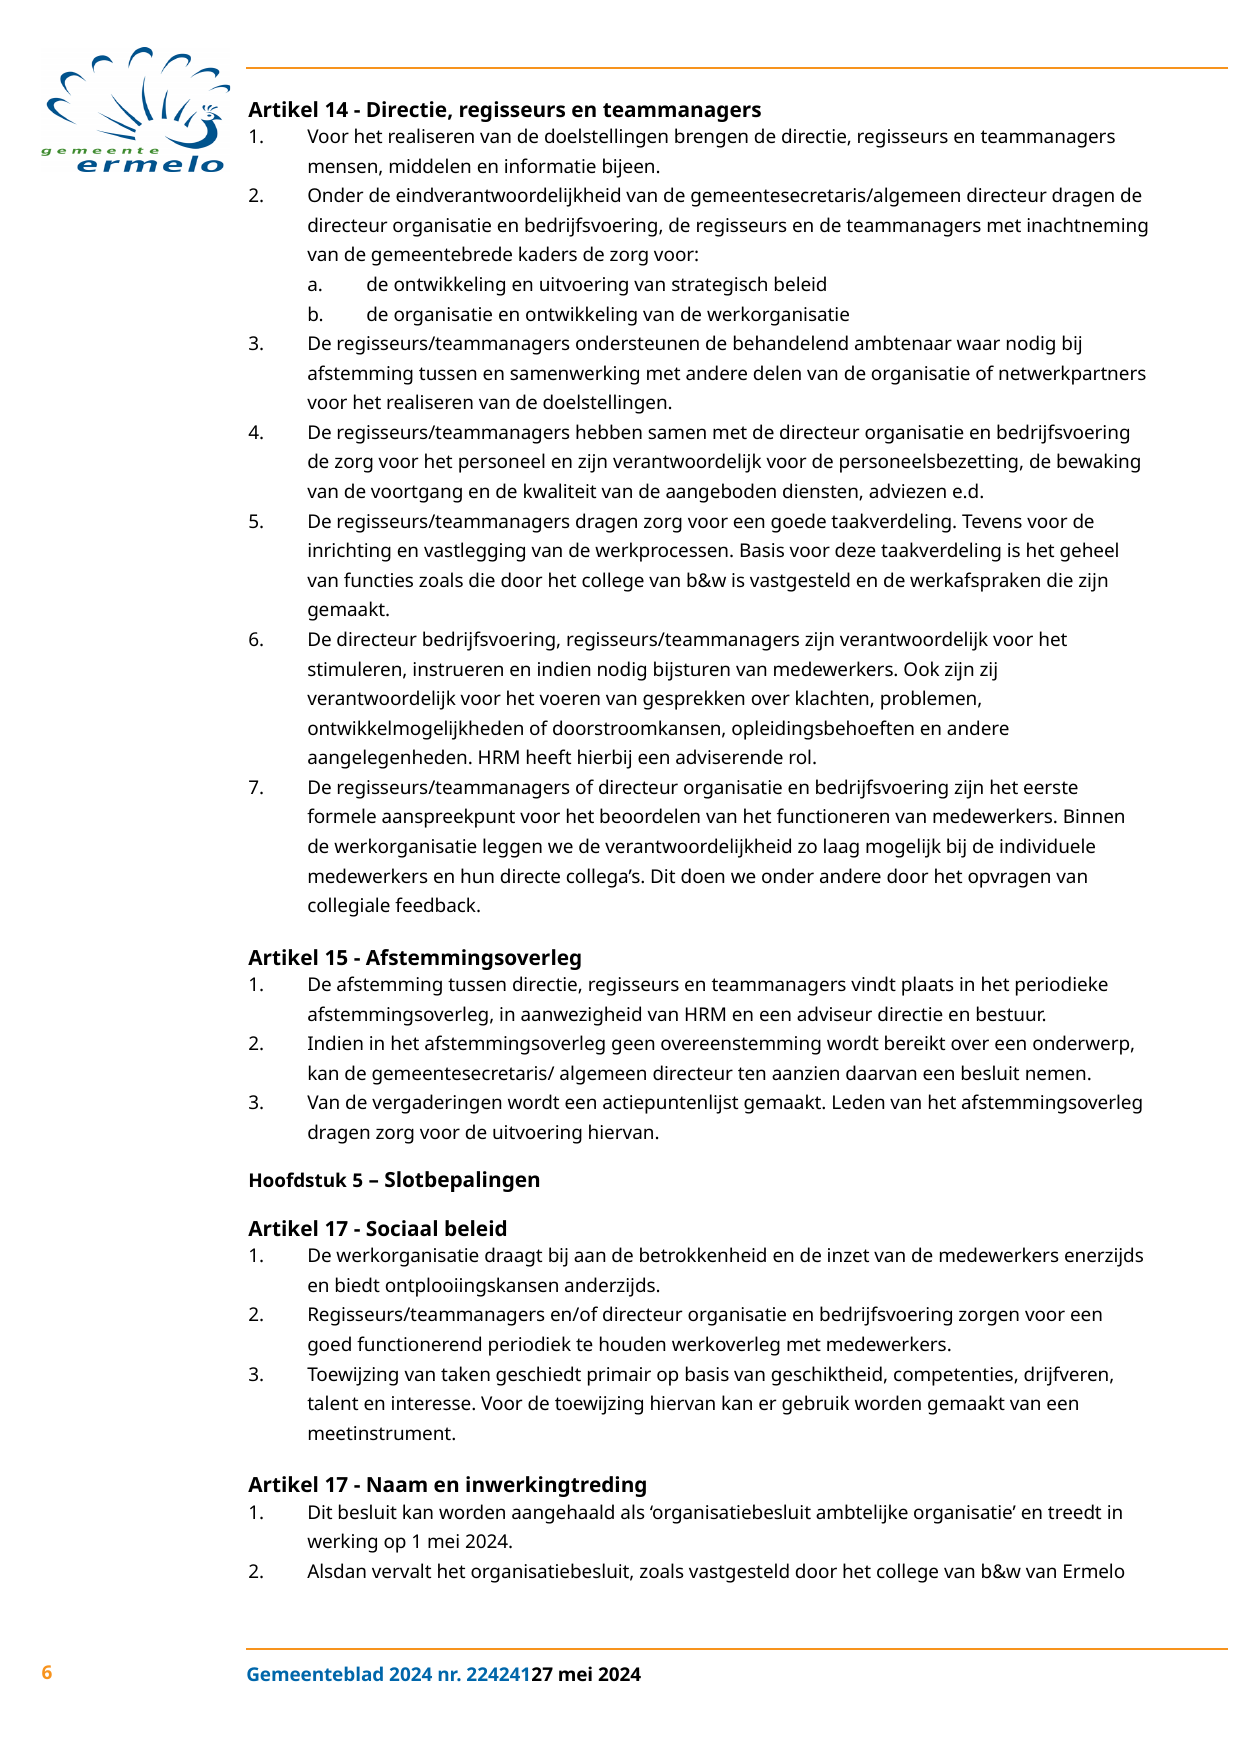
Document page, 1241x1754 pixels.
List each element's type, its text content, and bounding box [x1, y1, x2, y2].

list De afstemming tussen directie, regisseurs en teammanagers vindt plaats in het periodieke afstemmingsoverleg, in aanwezigheid van HRM en een adviseur directie en bestuur. [248, 971, 1152, 1027]
text Artikel 17 - Naam en inwerkingtreding [248, 1470, 1152, 1499]
list Regisseurs/teammanagers en/of directeur organisatie en bedrijfsvoering zorgen voor een goed functionerend periodiek te houden werkoverleg met medewerkers. [248, 1302, 1152, 1357]
text Artikel 14 - Directie, regisseurs en teammanagers [248, 95, 1152, 123]
list Van de vergaderingen wordt een actiepuntenlijst gemaakt. Leden van het afstemmingsoverleg dragen zorg voor de uitvoering hiervan. [248, 1089, 1152, 1145]
list de ontwikkeling en uitvoering van strategisch beleid [307, 271, 1152, 297]
list Indien in het afstemmingsoverleg geen overeenstemming wordt bereikt over een onderwerp, kan de gemeentesecretaris/ algemeen directeur ten aanzien daarvan een besluit nemen. [248, 1030, 1152, 1086]
list Dit besluit kan worden aangehaald als ‘organisatiebesluit ambtelijke organisatie’ en treedt in werking op 1 mei 2024. [248, 1499, 1152, 1554]
text Hoofdstuk 5 – Slotbepalingen [248, 1165, 1152, 1193]
list De werkorganisatie draagt bij aan de betrokkenheid en de inzet van de medewerkers enerzijds en biedt ontplooiingskansen anderzijds. [248, 1242, 1152, 1298]
list Alsdan vervalt het organisatiebesluit, zoals vastgesteld door het college van b&w van Ermelo [248, 1558, 1152, 1584]
list De directeur bedrijfsvoering, regisseurs/teammanagers zijn verantwoordelijk voor het stimuleren, instrueren en indien nodig bijsturen van medewerkers. Ook zijn zij verantwoordelijk voor het voeren van gesprekken over klachten, problemen, ontwikkelmogelijkheden of doorstroomkansen, opleidingsbehoeften en andere aangelegenheden. HRM heeft hierbij een adviserende rol. [248, 626, 1152, 770]
list Voor het realiseren van de doelstellingen brengen de directie, regisseurs en teammanagers mensen, middelen en informatie bijeen. [248, 123, 1152, 178]
list De regisseurs/teammanagers of directeur organisatie en bedrijfsvoering zijn het eerste formele aanspreekpunt voor het beoordelen van het functioneren van medewerkers. Binnen de werkorganisatie leggen we de verantwoordelijkheid zo laag mogelijk bij de individuele medewerkers en hun directe collega’s. Dit doen we onder andere door het opvragen van collegiale feedback. [248, 774, 1152, 918]
list De regisseurs/teammanagers ondersteunen de behandelend ambtenaar waar nodig bij afstemming tussen en samenwerking met andere delen van de organisatie of netwerkpartners voor het realiseren van de doelstellingen. [248, 330, 1152, 415]
list De regisseurs/teammanagers hebben samen met de directeur organisatie en bedrijfsvoering de zorg voor het personeel en zijn verantwoordelijk voor de personeelsbezetting, de bewaking van de voortgang en de kwaliteit van de aangeboden diensten, adviezen e.d. [248, 419, 1152, 504]
text Artikel 17 - Sociaal beleid [248, 1214, 1152, 1242]
list Onder de eindverantwoordelijkheid van de gemeentesecretaris/algemeen directeur dragen de directeur organisatie en bedrijfsvoering, de regisseurs en de teammanagers met inachtneming van de gemeentebrede kaders de zorg voor: [248, 182, 1152, 267]
list de organisatie en ontwikkeling van de werkorganisatie [307, 301, 1152, 326]
list Toewijzing van taken geschiedt primair op basis van geschiktheid, competenties, drijfveren, talent en interesse. Voor de toewijzing hiervan kan er gebruik worden gemaakt van een meetinstrument. [248, 1361, 1152, 1446]
text Artikel 15 - Afstemmingsoverleg [248, 943, 1152, 971]
picture [41, 47, 231, 172]
list De regisseurs/teammanagers dragen zorg voor een goede taakverdeling. Tevens voor de inrichting en vastlegging van de werkprocessen. Basis voor deze taakverdeling is het geheel van functies zoals die door het college van b&w is vastgesteld en de werkafspraken die zijn gemaakt. [248, 508, 1152, 622]
